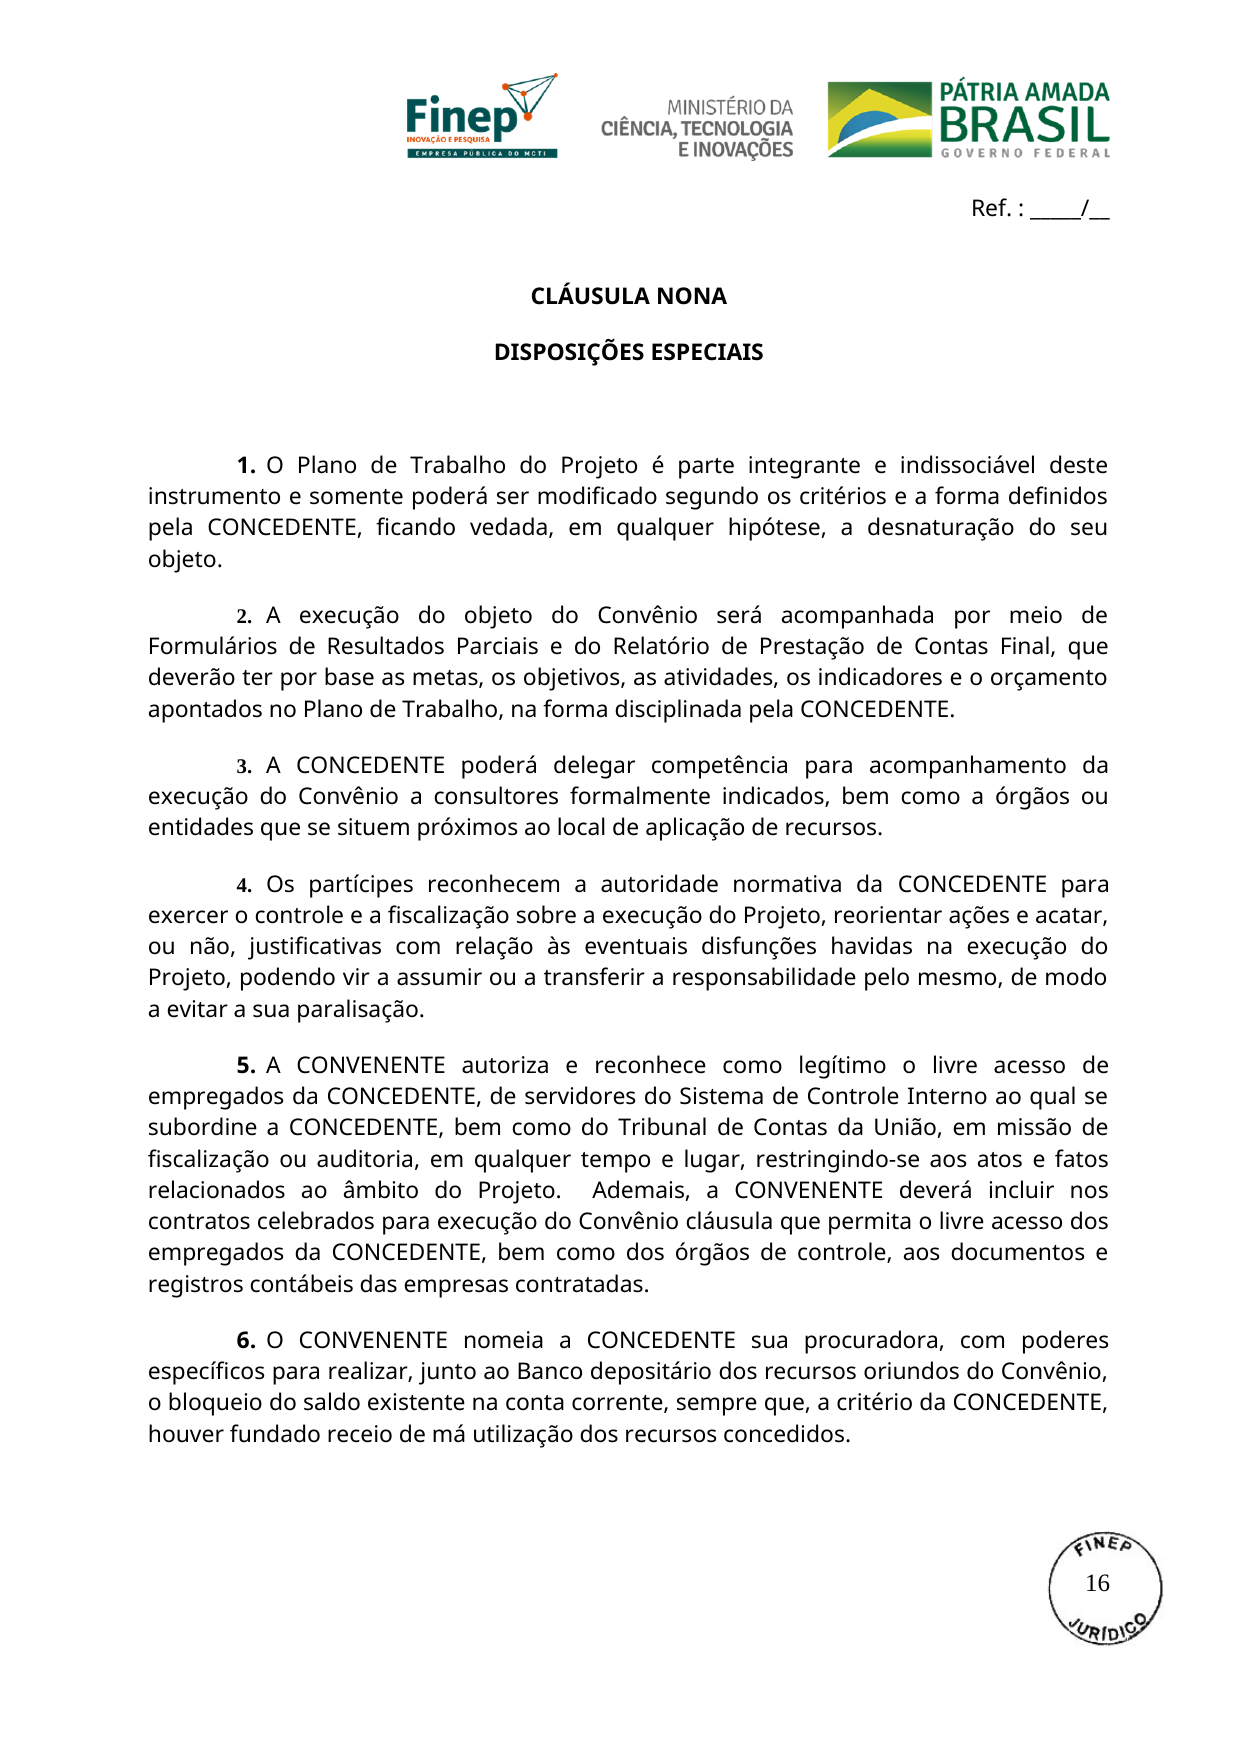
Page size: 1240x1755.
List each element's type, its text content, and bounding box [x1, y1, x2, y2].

list A execução do objeto do Convênio será acompanhada por meio de Formulários de Resultados Parciais e do Relatório de Prestação de Contas Final, que deverão ter por base as metas, os objetivos, as atividades, os indicadores e o orçamento apontados no Plano de Trabalho, na forma disciplinada pela CONCEDENTE. [148, 599, 1110, 724]
list A CONVENENTE autoriza e reconhece como legítimo o livre acesso de empregados da CONCEDENTE, de servidores do Sistema de Controle Interno ao qual se subordine a CONCEDENTE, bem como do Tribunal de Contas da União, em missão de fiscalização ou auditoria, em qualquer tempo e lugar, restringindo-se aos atos e fatos relacionados ao âmbito do Projeto. Ademais, a CONVENENTE deverá incluir nos contratos celebrados para execução do Convênio cláusula que permita o livre acesso dos empregados da CONCEDENTE, bem como dos órgãos de controle, aos documentos e registros contábeis das empresas contratadas. [148, 1049, 1110, 1299]
list O Plano de Trabalho do Projeto é parte integrante e indissociável deste instrumento e somente poderá ser modificado segundo os critérios e a forma definidos pela CONCEDENTE, ficando vedada, em qualquer hipótese, a desnaturação do seu objeto. [148, 449, 1110, 574]
list Os partícipes reconhecem a autoridade normativa da CONCEDENTE para exercer o controle e a fiscalização sobre a execução do Projeto, reorientar ações e acatar, ou não, justificativas com relação às eventuais disfunções havidas na execução do Projeto, podendo vir a assumir ou a transferir a responsabilidade pelo mesmo, de modo a evitar a sua paralisação. [148, 867, 1110, 1024]
list A CONCEDENTE poderá delegar competência para acompanhamento da execução do Convênio a consultores formalmente indicados, bem como a órgãos ou entidades que se situem próximos ao local de aplicação de recursos. [148, 749, 1110, 842]
list O CONVENENTE nomeia a CONCEDENTE sua procuradora, com poderes específicos para realizar, junto ao Banco depositário dos recursos oriundos do Convênio, o bloqueio do saldo existente na conta corrente, sempre que, a critério da CONCEDENTE, houver fundado receio de má utilização dos recursos concedidos. [148, 1324, 1110, 1449]
text CLÁUSULA NONA [148, 280, 1110, 311]
text DISPOSIÇÕES ESPECIAIS [148, 336, 1110, 367]
